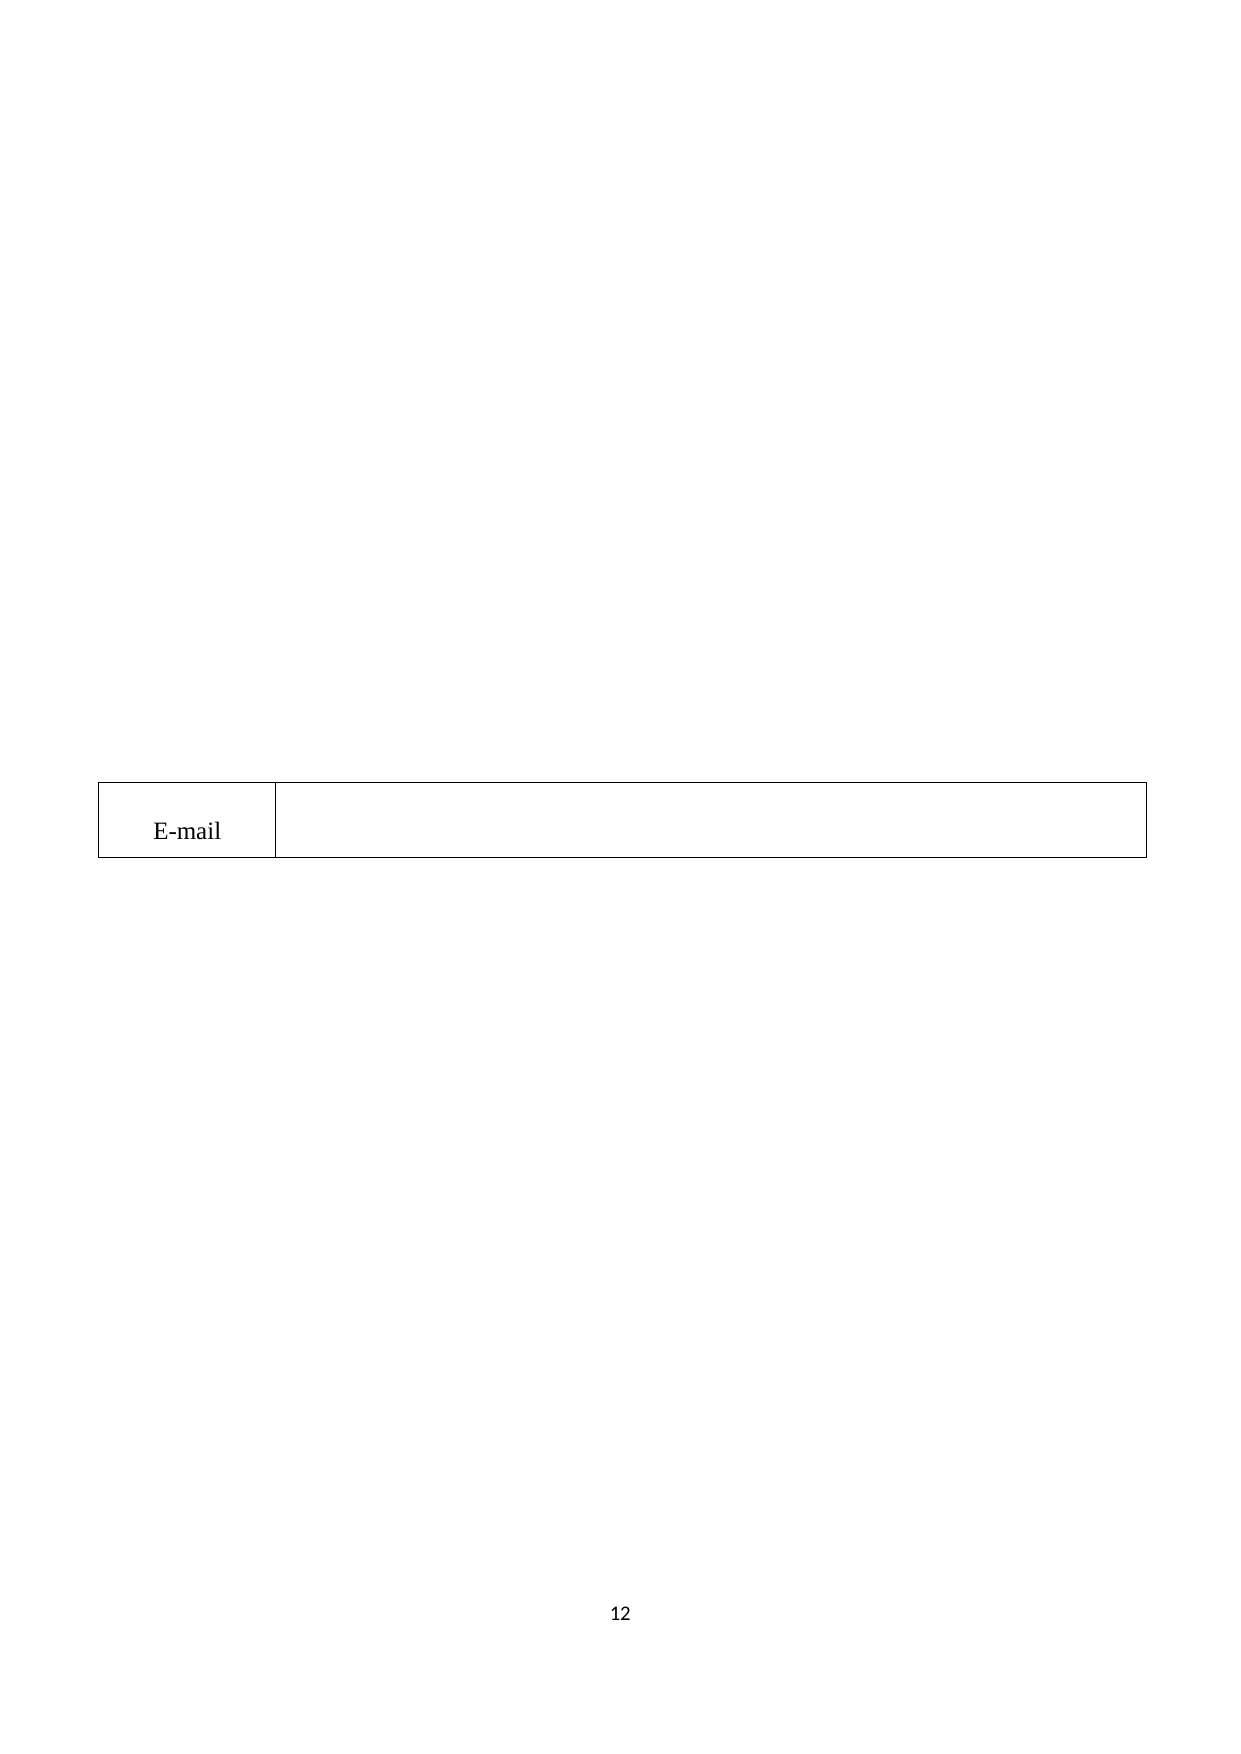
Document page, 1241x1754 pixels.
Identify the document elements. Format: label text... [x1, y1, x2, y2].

table_cell E-mail [99, 783, 275, 857]
table_cell [276, 783, 1146, 857]
